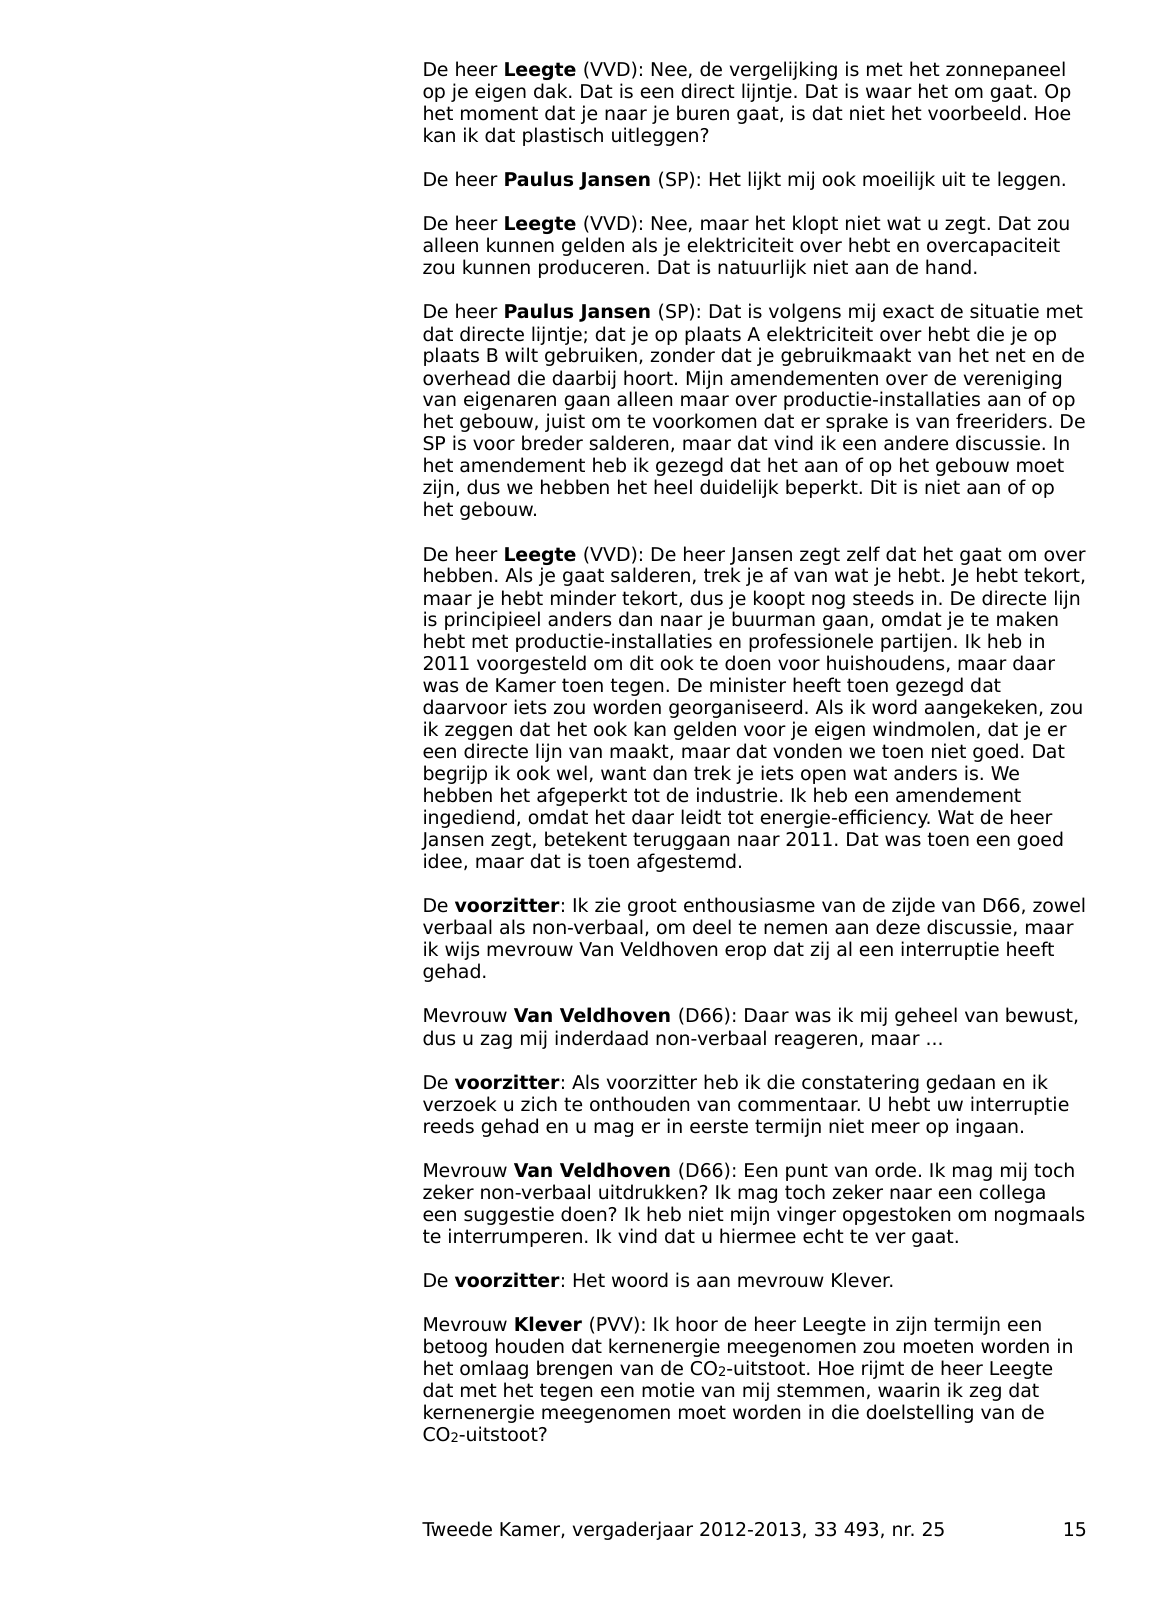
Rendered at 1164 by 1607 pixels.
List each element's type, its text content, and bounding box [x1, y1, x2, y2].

text De heer Leegte (VVD): De heer Jansen zegt zelf dat het gaat om over hebben. Als je gaat salderen, trek je af van wat je hebt. Je hebt tekort, maar je hebt minder tekort, dus je koopt nog steeds in. De directe lijn is principieel anders dan naar je buurman gaan, omdat je te maken hebt met productie-installaties en professionele partijen. Ik heb in 2011 voorgesteld om dit ook te doen voor huishoudens, maar daar was de Kamer toen tegen. De minister heeft toen gezegd dat daarvoor iets zou worden georganiseerd. Als ik word aangekeken, zou ik zeggen dat het ook kan gelden voor je eigen windmolen, dat je er een directe lijn van maakt, maar dat vonden we toen niet goed. Dat begrijp ik ook wel, want dan trek je iets open wat anders is. We hebben het afgeperkt tot de industrie. Ik heb een amendement ingediend, omdat het daar leidt tot energie-efficiency. Wat de heer Jansen zegt, betekent teruggaan naar 2011. Dat was toen een goed idee, maar dat is toen afgestemd. [422, 543, 1087, 873]
text Mevrouw Klever (PVV): Ik hoor de heer Leegte in zijn termijn een betoog houden dat kernenergie meegenomen zou moeten worden in het omlaag brengen van de CO2-uitstoot. Hoe rijmt de heer Leegte dat met het tegen een motie van mij stemmen, waarin ik zeg dat kernenergie meegenomen moet worden in die doelstelling van de CO2-uitstoot? [422, 1314, 1087, 1446]
text De voorzitter: Ik zie groot enthousiasme van de zijde van D66, zowel verbaal als non-verbaal, om deel te nemen aan deze discussie, maar ik wijs mevrouw Van Veldhoven erop dat zij al een interruptie heeft gehad. [422, 895, 1087, 983]
text De heer Paulus Jansen (SP): Dat is volgens mij exact de situatie met dat directe lijntje; dat je op plaats A elektriciteit over hebt die je op plaats B wilt gebruiken, zonder dat je gebruikmaakt van het net en de overhead die daarbij hoort. Mijn amendementen over de vereniging van eigenaren gaan alleen maar over productie-installaties aan of op het gebouw, juist om te voorkomen dat er sprake is van freeriders. De SP is voor breder salderen, maar dat vind ik een andere discussie. In het amendement heb ik gezegd dat het aan of op het gebouw moet zijn, dus we hebben het heel duidelijk beperkt. Dit is niet aan of op het gebouw. [422, 301, 1087, 521]
text De heer Leegte (VVD): Nee, de vergelijking is met het zonnepaneel op je eigen dak. Dat is een direct lijntje. Dat is waar het om gaat. Op het moment dat je naar je buren gaat, is dat niet het voorbeeld. Hoe kan ik dat plastisch uitleggen? [422, 59, 1087, 147]
text Mevrouw Van Veldhoven (D66): Een punt van orde. Ik mag mij toch zeker non-verbaal uitdrukken? Ik mag toch zeker naar een collega een suggestie doen? Ik heb niet mijn vinger opgestoken om nogmaals te interrumperen. Ik vind dat u hiermee echt te ver gaat. [422, 1160, 1087, 1248]
text De voorzitter: Als voorzitter heb ik die constatering gedaan en ik verzoek u zich te onthouden van commentaar. U hebt uw interruptie reeds gehad en u mag er in eerste termijn niet meer op ingaan. [422, 1072, 1087, 1137]
text De voorzitter: Het woord is aan mevrouw Klever. [422, 1270, 1087, 1292]
text De heer Leegte (VVD): Nee, maar het klopt niet wat u zegt. Dat zou alleen kunnen gelden als je elektriciteit over hebt en overcapaciteit zou kunnen produceren. Dat is natuurlijk niet aan de hand. [422, 213, 1087, 279]
text De heer Paulus Jansen (SP): Het lijkt mij ook moeilijk uit te leggen. [422, 169, 1087, 191]
text Mevrouw Van Veldhoven (D66): Daar was ik mij geheel van bewust, dus u zag mij inderdaad non-verbaal reageren, maar ... [422, 1005, 1087, 1049]
